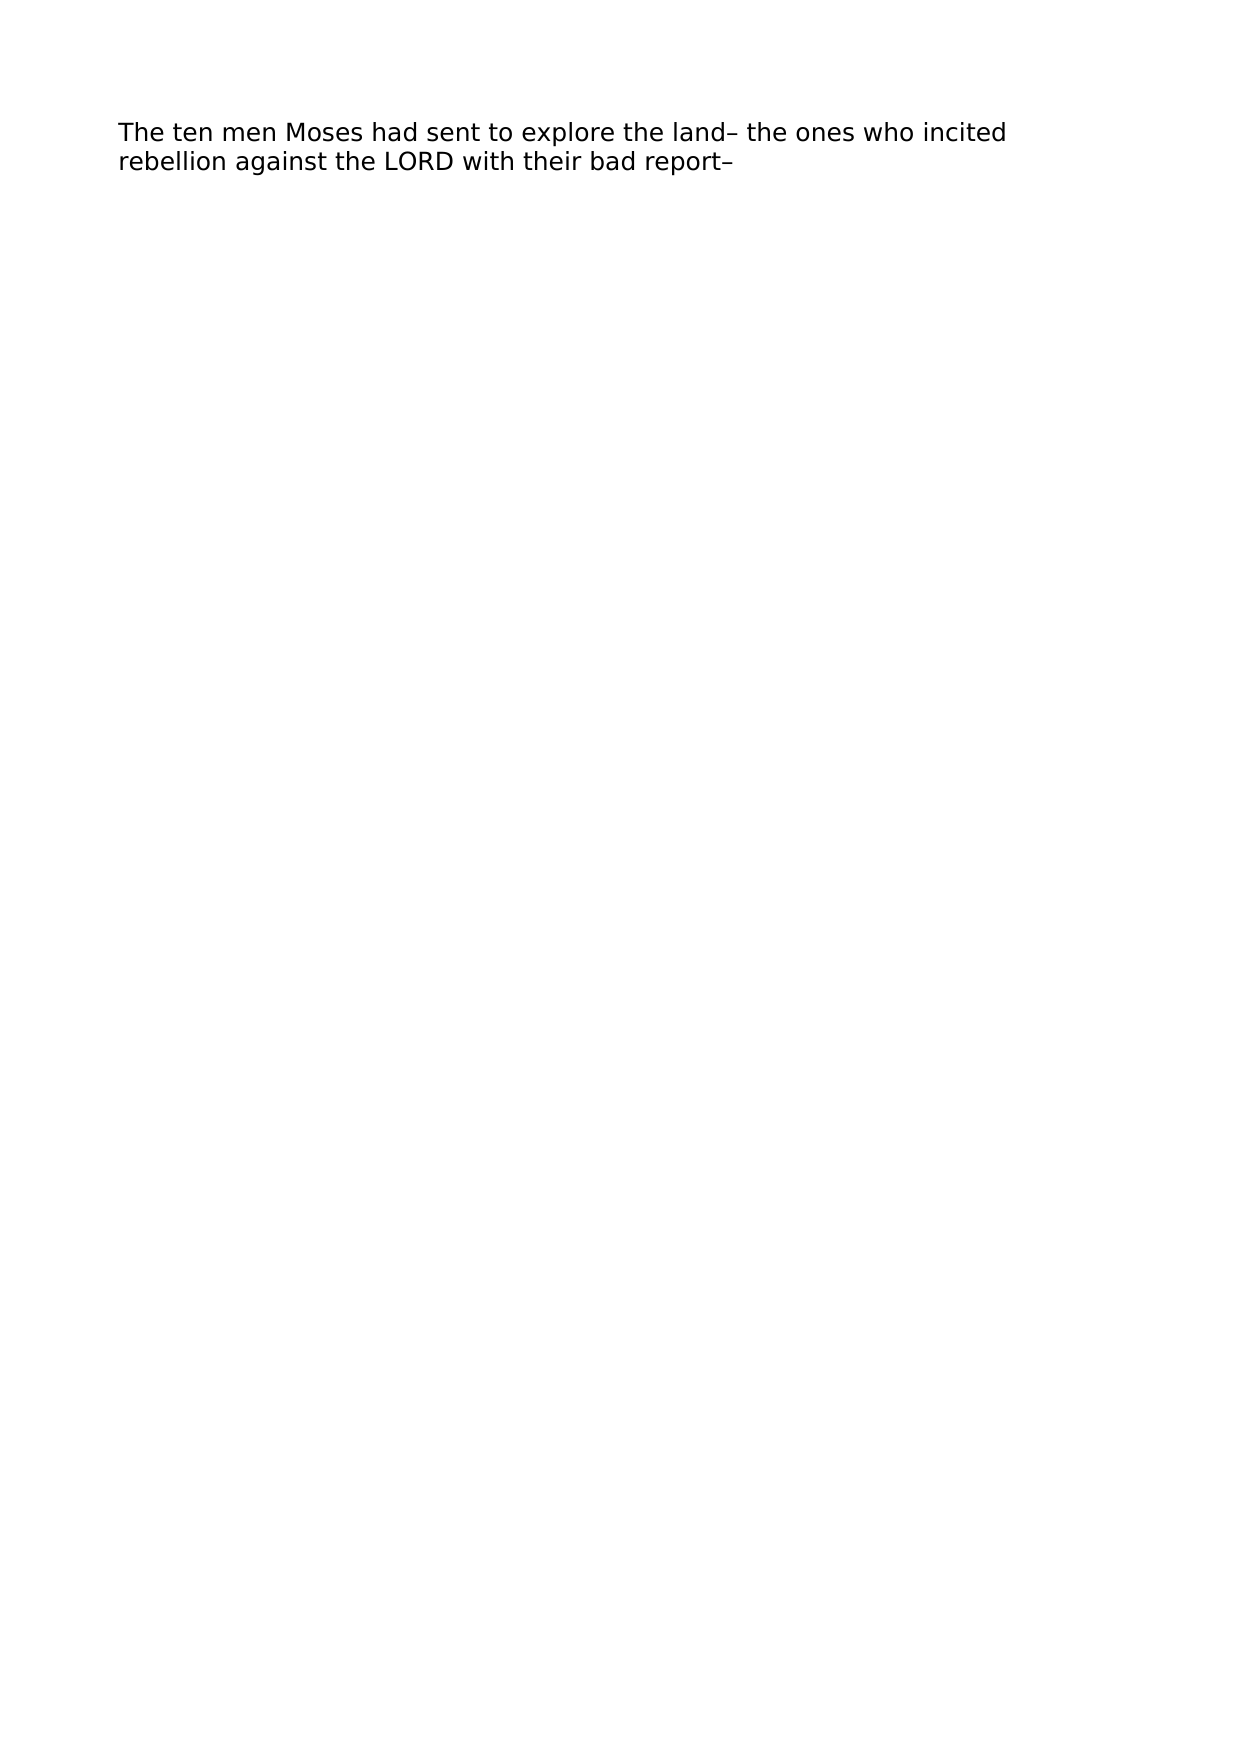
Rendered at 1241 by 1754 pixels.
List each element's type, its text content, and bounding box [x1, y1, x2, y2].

text The ten men Moses had sent to explore the land– the ones who incited rebellion against the LORD with their bad report– [118, 118, 1122, 176]
